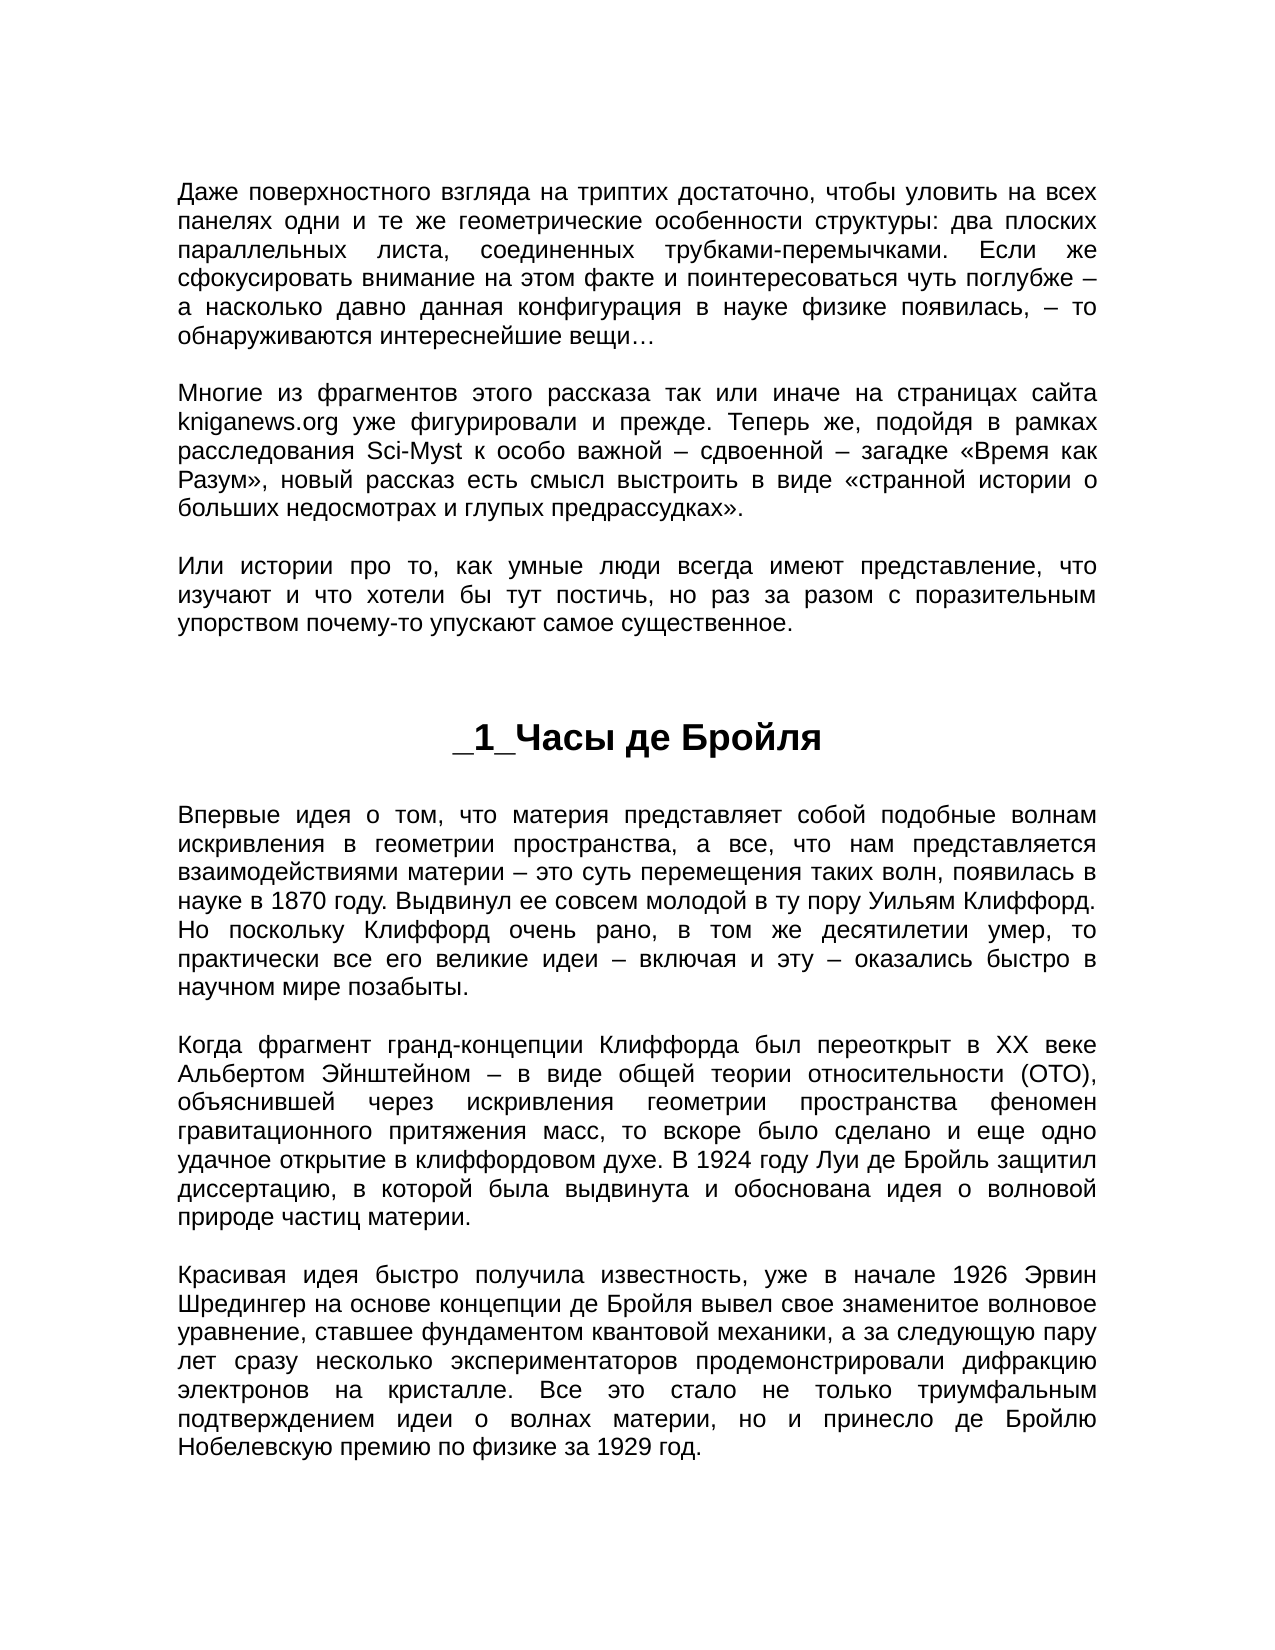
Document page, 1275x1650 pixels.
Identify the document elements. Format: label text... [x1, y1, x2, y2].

text Или истории про то, как умные люди всегда имеют представление, что изучают и что хотели бы тут постичь, но раз за разом с поразительным упорством почему-то упускают самое существенное. [177, 551, 1098, 637]
text Многие из фрагментов этого рассказа так или иначе на страницах сайта kniganews.org уже фигурировали и прежде. Теперь же, подойдя в рамках расследования Sci-Myst к особо важной – сдвоенной – загадке «Время как Разум», новый рассказ есть смысл выстроить в виде «странной истории о больших недосмотрах и глупых предрассудках». [177, 378, 1098, 522]
text Красивая идея быстро получила известность, уже в начале 1926 Эрвин Шредингер на основе концепции де Бройля вывел свое знаменитое волновое уравнение, ставшее фундаментом квантовой механики, а за следующую пару лет сразу несколько экспериментаторов продемонстрировали дифракцию электронов на кристалле. Все это стало не только триумфальным подтверждением идеи о волнах материи, но и принесло де Бройлю Нобелевскую премию по физике за 1929 год. [177, 1260, 1098, 1461]
subtitle _1_Часы де Бройля [177, 716, 1098, 759]
text Когда фрагмент гранд-концепции Клиффорда был переоткрыт в XX веке Альбертом Эйнштейном – в виде общей теории относительности (ОТО), объяснившей через искривления геометрии пространства феномен гравитационного притяжения масс, то вскоре было сделано и еще одно удачное открытие в клиффордовом духе. В 1924 году Луи де Бройль защитил диссертацию, в которой была выдвинута и обоснована идея о волновой природе частиц материи. [177, 1030, 1098, 1231]
text Впервые идея о том, что материя представляет собой подобные волнам искривления в геометрии пространства, а все, что нам представляется взаимодействиями материи – это суть перемещения таких волн, появилась в науке в 1870 году. Выдвинул ее совсем молодой в ту пору Уильям Клиффорд. Но поскольку Клиффорд очень рано, в том же десятилетии умер, то практически все его великие идеи – включая и эту – оказались быстро в научном мире позабыты. [177, 800, 1098, 1001]
text Даже поверхностного взгляда на триптих достаточно, чтобы уловить на всех панелях одни и те же геометрические особенности структуры: два плоских параллельных листа, соединенных трубками-перемычками. Если же сфокусировать внимание на этом факте и поинтересоваться чуть поглубже – а насколько давно данная конфигурация в науке физике появилась, – то обнаруживаются интереснейшие вещи… [177, 177, 1098, 350]
